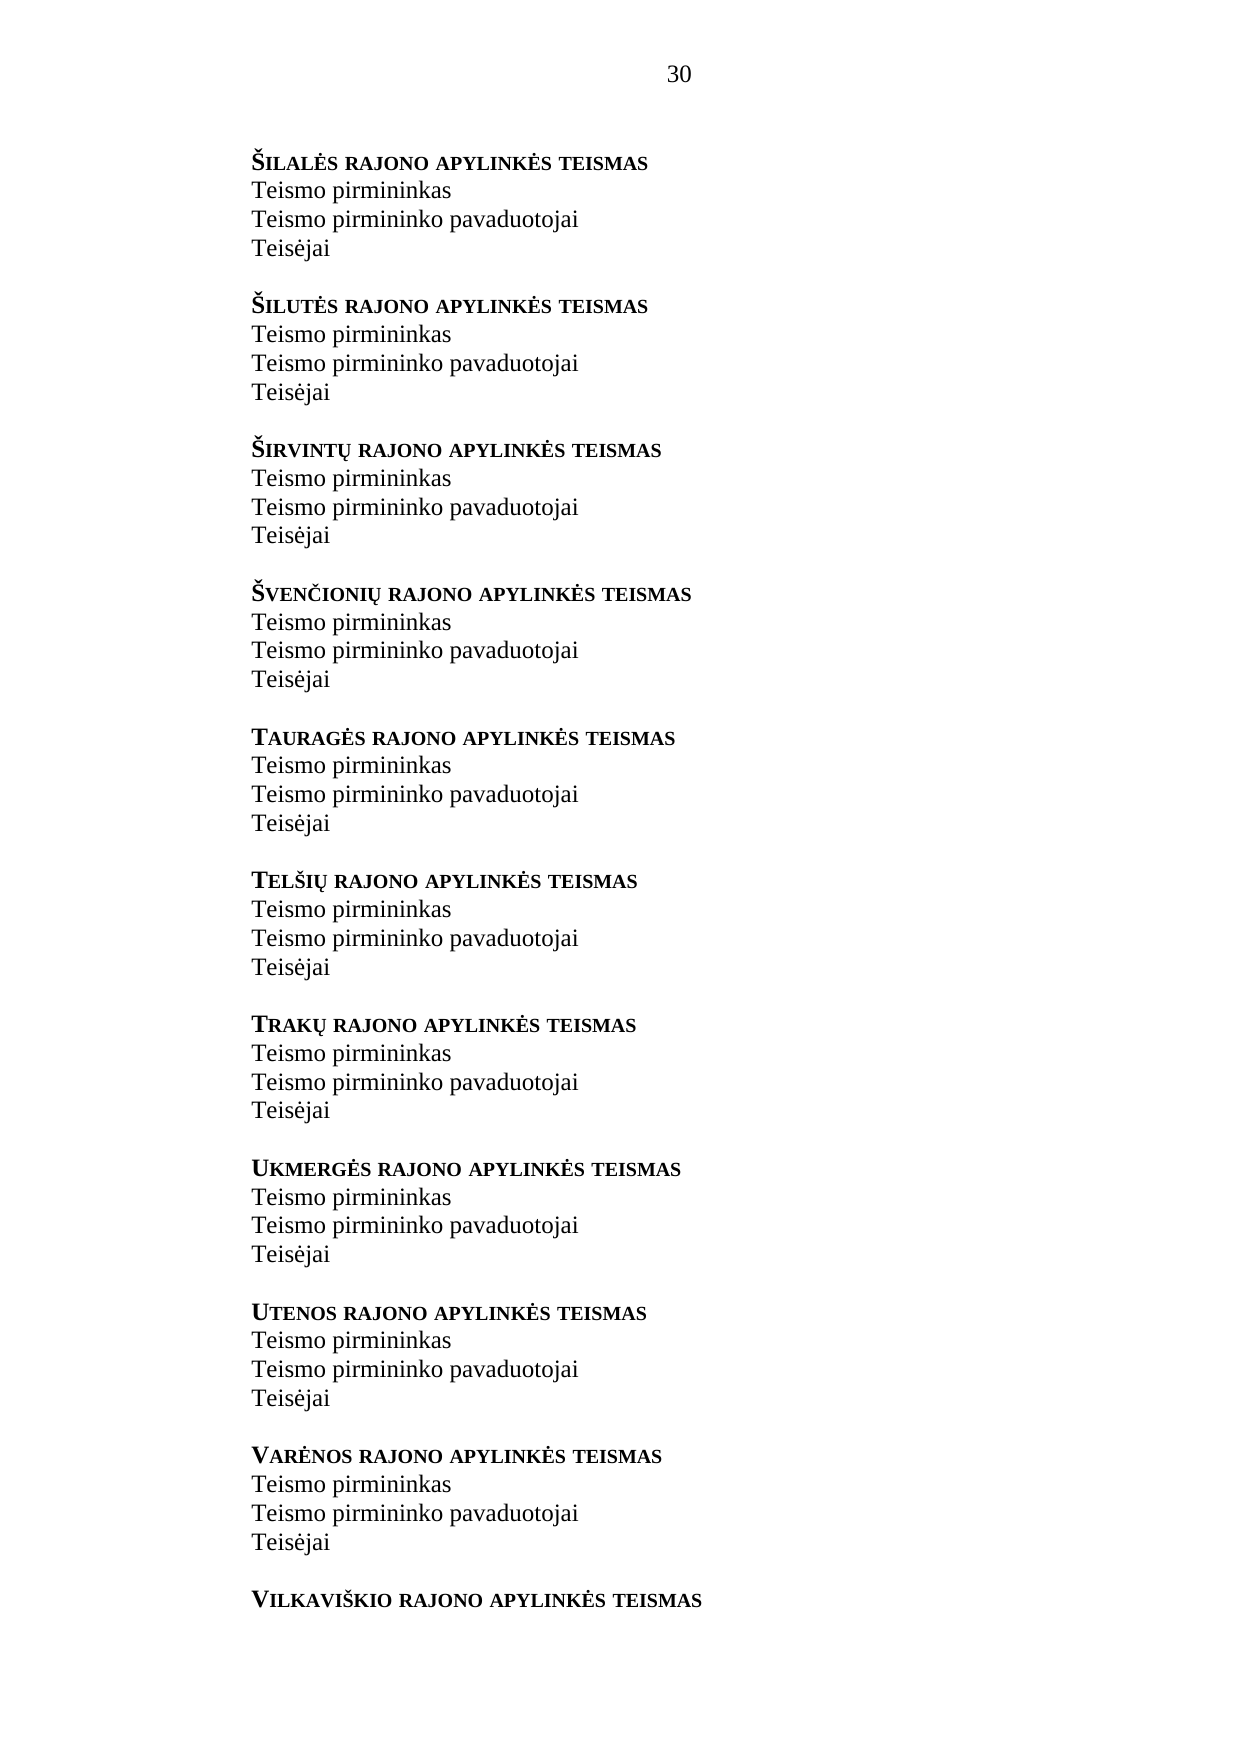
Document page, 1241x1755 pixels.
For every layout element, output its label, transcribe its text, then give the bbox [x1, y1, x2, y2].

text Teismo pirmininko pavaduotojai [177, 492, 1181, 521]
text Teismo pirmininko pavaduotojai [177, 923, 1181, 952]
text Teismo pirmininko pavaduotojai [177, 1354, 1181, 1383]
text Teismo pirmininkas [177, 1182, 1181, 1211]
text Vilkaviškio rajono apylinkės teismas [177, 1584, 1181, 1613]
text Teismo pirmininko pavaduotojai [177, 348, 1181, 377]
text Teismo pirmininkas [177, 894, 1181, 923]
text Teismo pirmininko pavaduotojai [177, 636, 1181, 664]
text Teisėjai [177, 1383, 1181, 1412]
text Šilalės rajono apylinkės teismas [177, 147, 1181, 176]
text Ukmergės rajono apylinkės teismas [177, 1153, 1181, 1182]
text Teismo pirmininkas [177, 607, 1181, 636]
text Teismo pirmininko pavaduotojai [177, 1211, 1181, 1239]
text Teismo pirmininkas [177, 1469, 1181, 1498]
text Telšių rajono apylinkės teismas [177, 866, 1181, 894]
text Teisėjai [177, 233, 1181, 262]
text Utenos rajono apylinkės teismas [177, 1297, 1181, 1326]
text Teisėjai [177, 377, 1181, 406]
text Teisėjai [177, 1239, 1181, 1268]
text Teismo pirmininkas [177, 1038, 1181, 1067]
text Teismo pirmininko pavaduotojai [177, 1067, 1181, 1096]
text Varėnos rajono apylinkės teismas [177, 1441, 1181, 1469]
text Teismo pirmininko pavaduotojai [177, 779, 1181, 808]
text Teisėjai [177, 952, 1181, 981]
text Teisėjai [177, 1096, 1181, 1124]
text Tauragės rajono apylinkės teismas [177, 722, 1181, 751]
text Teismo pirmininkas [177, 1326, 1181, 1354]
text Teismo pirmininko pavaduotojai [177, 1498, 1181, 1527]
text Teismo pirmininkas [177, 751, 1181, 779]
text Trakų rajono apylinkės teismas [177, 1009, 1181, 1038]
text Teismo pirmininkas [177, 176, 1181, 204]
text Širvintų rajono apylinkės teismas [177, 434, 1181, 463]
text Teisėjai [177, 1527, 1181, 1556]
text Teisėjai [177, 808, 1181, 837]
text Teisėjai [177, 664, 1181, 693]
text Teisėjai [177, 521, 1181, 549]
text Šilutės rajono apylinkės teismas [177, 291, 1181, 319]
text Teismo pirmininkas [177, 463, 1181, 492]
text Švenčionių rajono apylinkės teismas [177, 578, 1181, 607]
text Teismo pirmininko pavaduotojai [177, 204, 1181, 233]
text Teismo pirmininkas [177, 319, 1181, 348]
